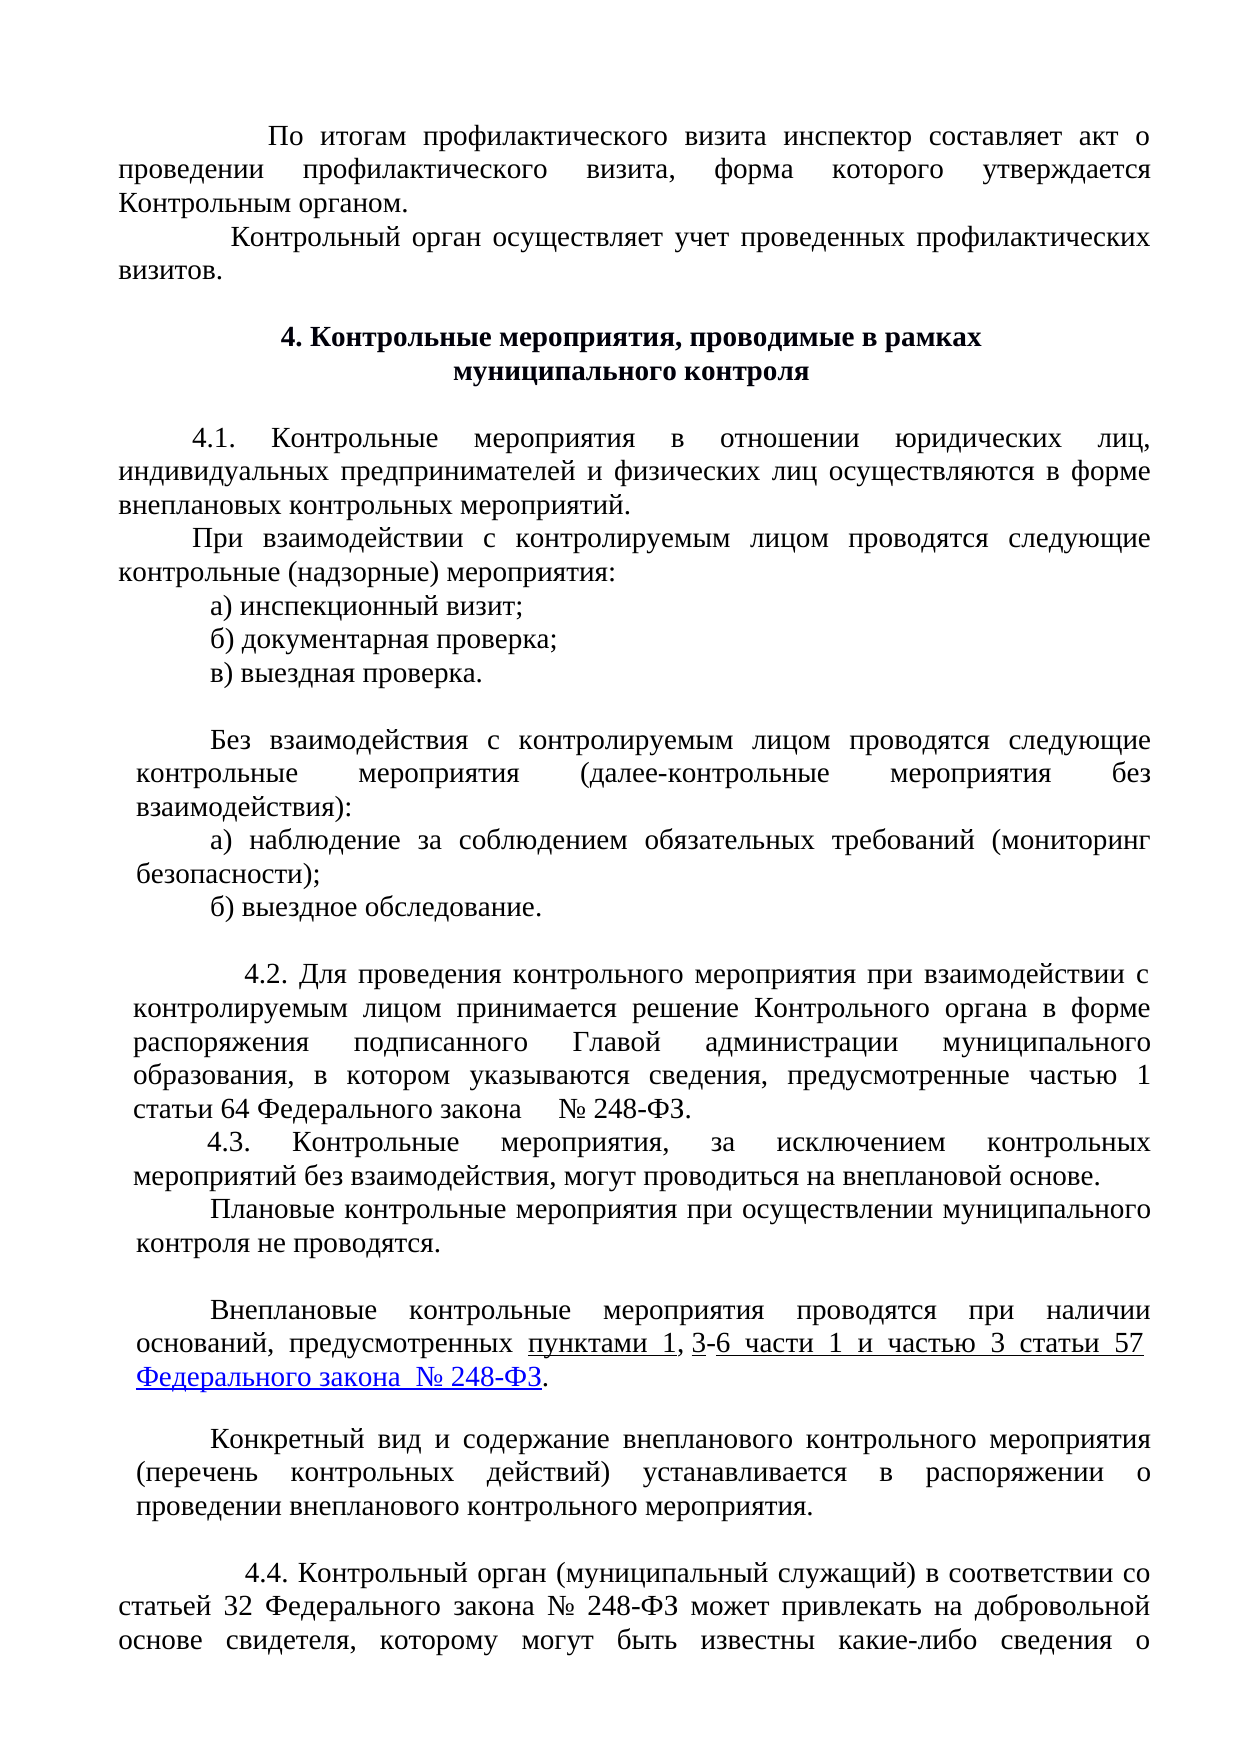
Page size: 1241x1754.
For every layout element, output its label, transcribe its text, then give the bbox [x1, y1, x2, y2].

text муниципального контроля [118, 353, 1152, 386]
text Контрольный орган осуществляет учет проведенных профилактических визитов. [118, 219, 1152, 286]
text б) выездное обследование. [136, 889, 1152, 923]
text а) инспекционный визит; [210, 588, 1152, 621]
text а) наблюдение за соблюдением обязательных требований (мониторинг безопасности); [136, 822, 1152, 889]
text По итогам профилактического визита инспектор составляет акт о проведении профилактического визита, форма которого утверждается Контрольным органом. [118, 118, 1152, 219]
text 4. Контрольные мероприятия, проводимые в рамках [118, 319, 1152, 353]
text 4.2. Для проведения контрольного мероприятия при взаимодействии с контролируемым лицом принимается решение Контрольного органа в форме распоряжения подписанного Главой администрации муниципального образования, в котором указываются сведения, предусмотренные частью 1 статьи 64 Федерального закона № 248-ФЗ. [133, 957, 1152, 1124]
text Конкретный вид и содержание внепланового контрольного мероприятия (перечень контрольных действий) устанавливается в распоряжении о проведении внепланового контрольного мероприятия. [136, 1421, 1152, 1521]
text 4.4. Контрольный орган (муниципальный служащий) в соответствии со статьей 32 Федерального закона № 248-ФЗ может привлекать на добровольной основе свидетеля, которому могут быть известны какие-либо сведения о [118, 1555, 1152, 1656]
text 4.1. Контрольные мероприятия в отношении юридических лиц, индивидуальных предпринимателей и физических лиц осуществляются в форме внеплановых контрольных мероприятий. [118, 420, 1152, 521]
text б) документарная проверка; [210, 621, 1152, 655]
text При взаимодействии с контролируемым лицом проводятся следующие контрольные (надзорные) мероприятия: [118, 521, 1152, 588]
text Плановые контрольные мероприятия при осуществлении муниципального контроля не проводятся. [136, 1191, 1152, 1258]
text 4.3. Контрольные мероприятия, за исключением контрольных мероприятий без взаимодействия, могут проводиться на внеплановой основе. [133, 1124, 1152, 1191]
text в) выездная проверка. [210, 655, 1152, 688]
text Без взаимодействия с контролируемым лицом проводятся следующие контрольные мероприятия (далее-контрольные мероприятия без взаимодействия): [136, 722, 1152, 822]
text Внеплановые контрольные мероприятия проводятся при наличии оснований, предусмотренных пунктами 1, 3-6 части 1 и частью 3 статьи 57 Федерального закона № 248-ФЗ. [136, 1292, 1152, 1393]
